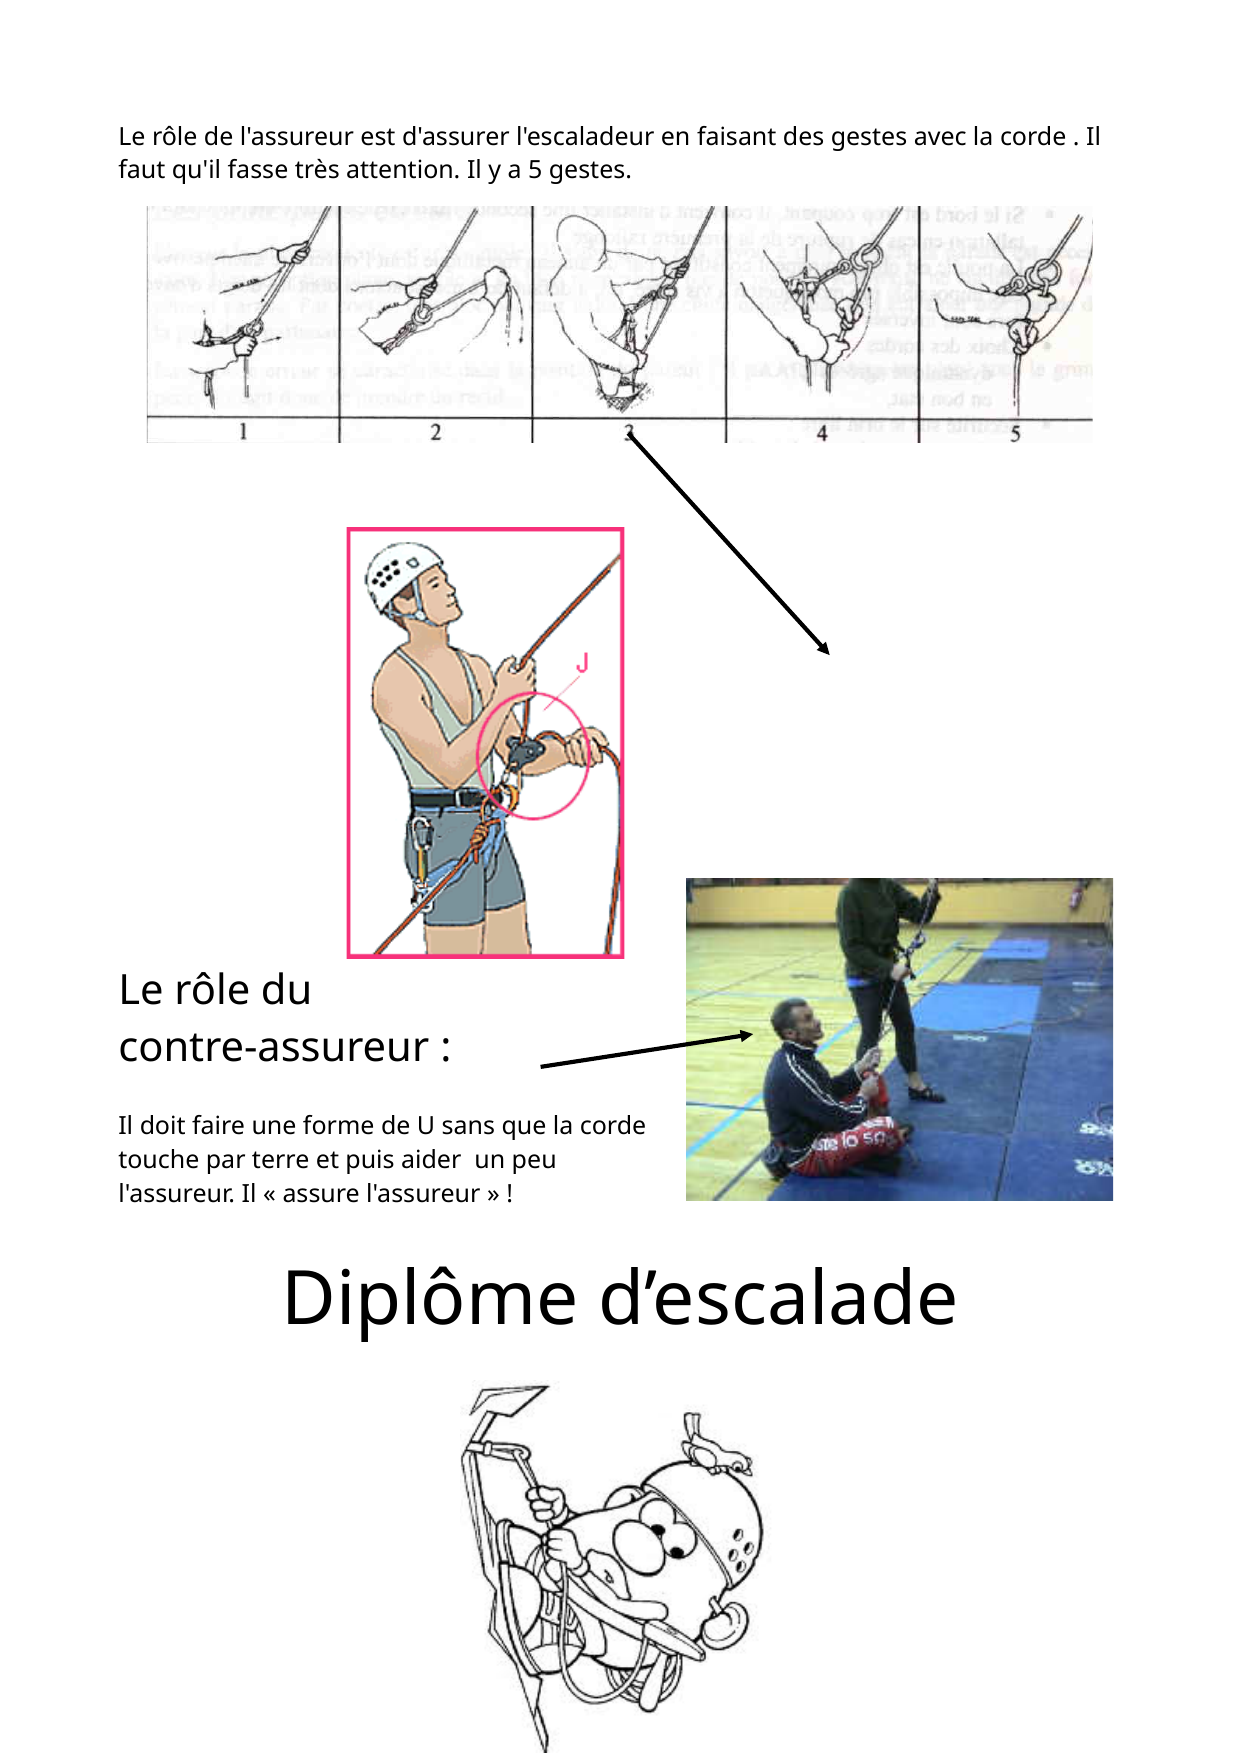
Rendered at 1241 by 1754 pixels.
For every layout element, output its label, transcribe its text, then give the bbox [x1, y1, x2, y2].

text Le rôle du [118, 472, 1122, 1017]
picture [686, 878, 1114, 1201]
picture [346, 527, 625, 959]
picture [146, 206, 1093, 443]
subtitle Diplôme d’escalade [118, 1244, 1122, 1346]
text contre-assureur : [118, 1017, 684, 1073]
text Il doit faire une forme de U sans que la corde touche par terre et puis aider un peu l'assureur. Il « assure l'assureur » ! [118, 1108, 1122, 1210]
text Le rôle de l'assureur est d'assurer l'escaladeur en faisant des gestes avec la corde . Il faut qu'il fasse très attention. Il y a 5 gestes. [118, 118, 1122, 186]
text [1115, 1017, 1122, 1073]
picture [460, 1380, 787, 1753]
